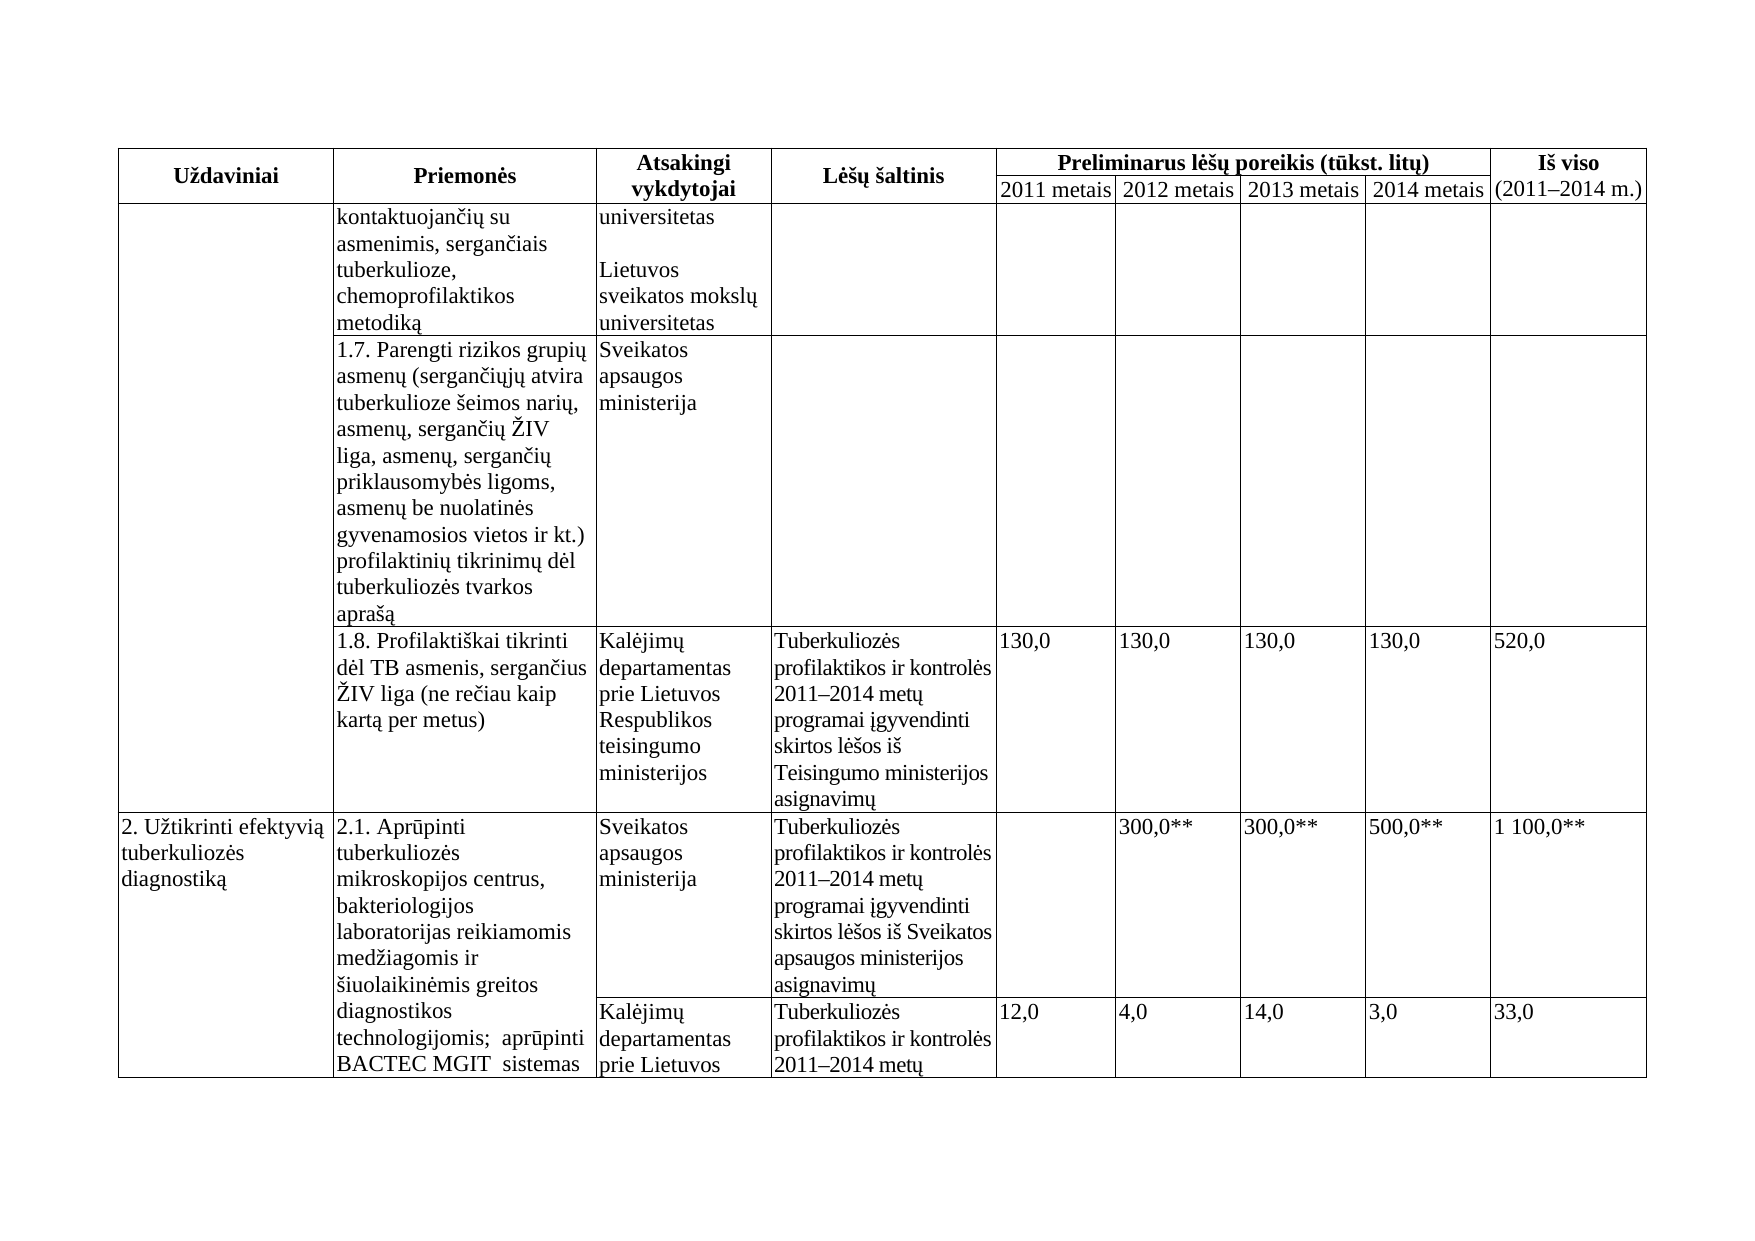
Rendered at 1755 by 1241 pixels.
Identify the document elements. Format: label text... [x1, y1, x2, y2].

table_cell 520,0 [1491, 627, 1646, 812]
table_cell 1 100,0** [1491, 813, 1646, 997]
table_cell 130,0 [1241, 627, 1365, 812]
table_cell [1241, 204, 1365, 335]
table_cell [1366, 204, 1490, 335]
table_cell 12,0 [997, 998, 1115, 1077]
table_cell 2012 metais [1116, 176, 1240, 202]
table_cell 4,0 [1116, 998, 1240, 1077]
table_cell [1116, 336, 1240, 626]
table_cell [1491, 204, 1646, 335]
table_header Lėšų šaltinis [772, 149, 996, 202]
table_cell 33,0 [1491, 998, 1646, 1077]
table_cell 2013 metais [1241, 176, 1365, 202]
table_cell 14,0 [1241, 998, 1365, 1077]
table_cell [119, 204, 333, 812]
table_cell 300,0** [1116, 813, 1240, 997]
table_header Preliminarus lėšų poreikis (tūkst. litų) [997, 149, 1490, 175]
table_cell Sveikatos apsaugos ministerija [597, 813, 771, 997]
table_header Iš viso (2011–2014 m.) [1491, 149, 1646, 202]
table_cell [997, 813, 1115, 997]
table_cell Tuberkuliozės profilaktikos ir kontrolės 2011–2014 metų programai įgyvendinti skirtos lėšos iš Teisingumo ministerijos asignavimų [772, 627, 996, 812]
table_cell 1.7. Parengti rizikos grupių asmenų (sergančiųjų atvira tuberkulioze šeimos narių, asmenų, sergančių ŽIV liga, asmenų, sergančių priklausomybės ligoms, asmenų be nuolatinės gyvenamosios vietos ir kt.) profilaktinių tikrinimų dėl tuberkuliozės tvarkos aprašą [334, 336, 596, 626]
table_cell [772, 336, 996, 626]
table_cell 2.1. Aprūpinti tuberkuliozės mikroskopijos centrus, bakteriologijos laboratorijas reikiamomis medžiagomis ir šiuolaikinėmis greitos diagnostikos technologijomis; aprūpinti BACTEC MGIT sistemas [334, 813, 596, 1077]
table_cell Tuberkuliozės profilaktikos ir kontrolės 2011–2014 metų [772, 998, 996, 1077]
table_cell 2011 metais [997, 176, 1115, 202]
table_cell 130,0 [997, 627, 1115, 812]
table_cell [1116, 204, 1240, 335]
table_cell kontaktuojančių su asmenimis, sergančiais tuberkulioze, chemoprofilaktikos metodiką [334, 204, 596, 335]
table_cell universitetas Lietuvos sveikatos mokslų universitetas [597, 204, 771, 335]
table_cell 3,0 [1366, 998, 1490, 1077]
table_cell Kalėjimų departamentas prie Lietuvos Respublikos teisingumo ministerijos [597, 627, 771, 812]
table_cell Tuberkuliozės profilaktikos ir kontrolės 2011–2014 metų programai įgyvendinti skirtos lėšos iš Sveikatos apsaugos ministerijos asignavimų [772, 813, 996, 997]
table_cell [1491, 336, 1646, 626]
table_cell [1366, 336, 1490, 626]
table_cell 1.8. Profilaktiškai tikrinti dėl TB asmenis, sergančius ŽIV liga (ne rečiau kaip kartą per metus) [334, 627, 596, 812]
table_cell [997, 336, 1115, 626]
table_header Uždaviniai [119, 149, 333, 202]
table_cell 2. Užtikrinti efektyvią tuberkuliozės diagnostiką [119, 813, 333, 1077]
table_header Priemonės [334, 149, 596, 202]
table_cell [997, 204, 1115, 335]
table_cell 300,0** [1241, 813, 1365, 997]
table_cell 2014 metais [1366, 176, 1490, 202]
table_header Atsakingi vykdytojai [597, 149, 771, 202]
table_cell Sveikatos apsaugos ministerija [597, 336, 771, 626]
table_cell 130,0 [1116, 627, 1240, 812]
table_cell 130,0 [1366, 627, 1490, 812]
table_cell [772, 204, 996, 335]
table_cell Kalėjimų departamentas prie Lietuvos [597, 998, 771, 1077]
table_cell 500,0** [1366, 813, 1490, 997]
table_cell [1241, 336, 1365, 626]
